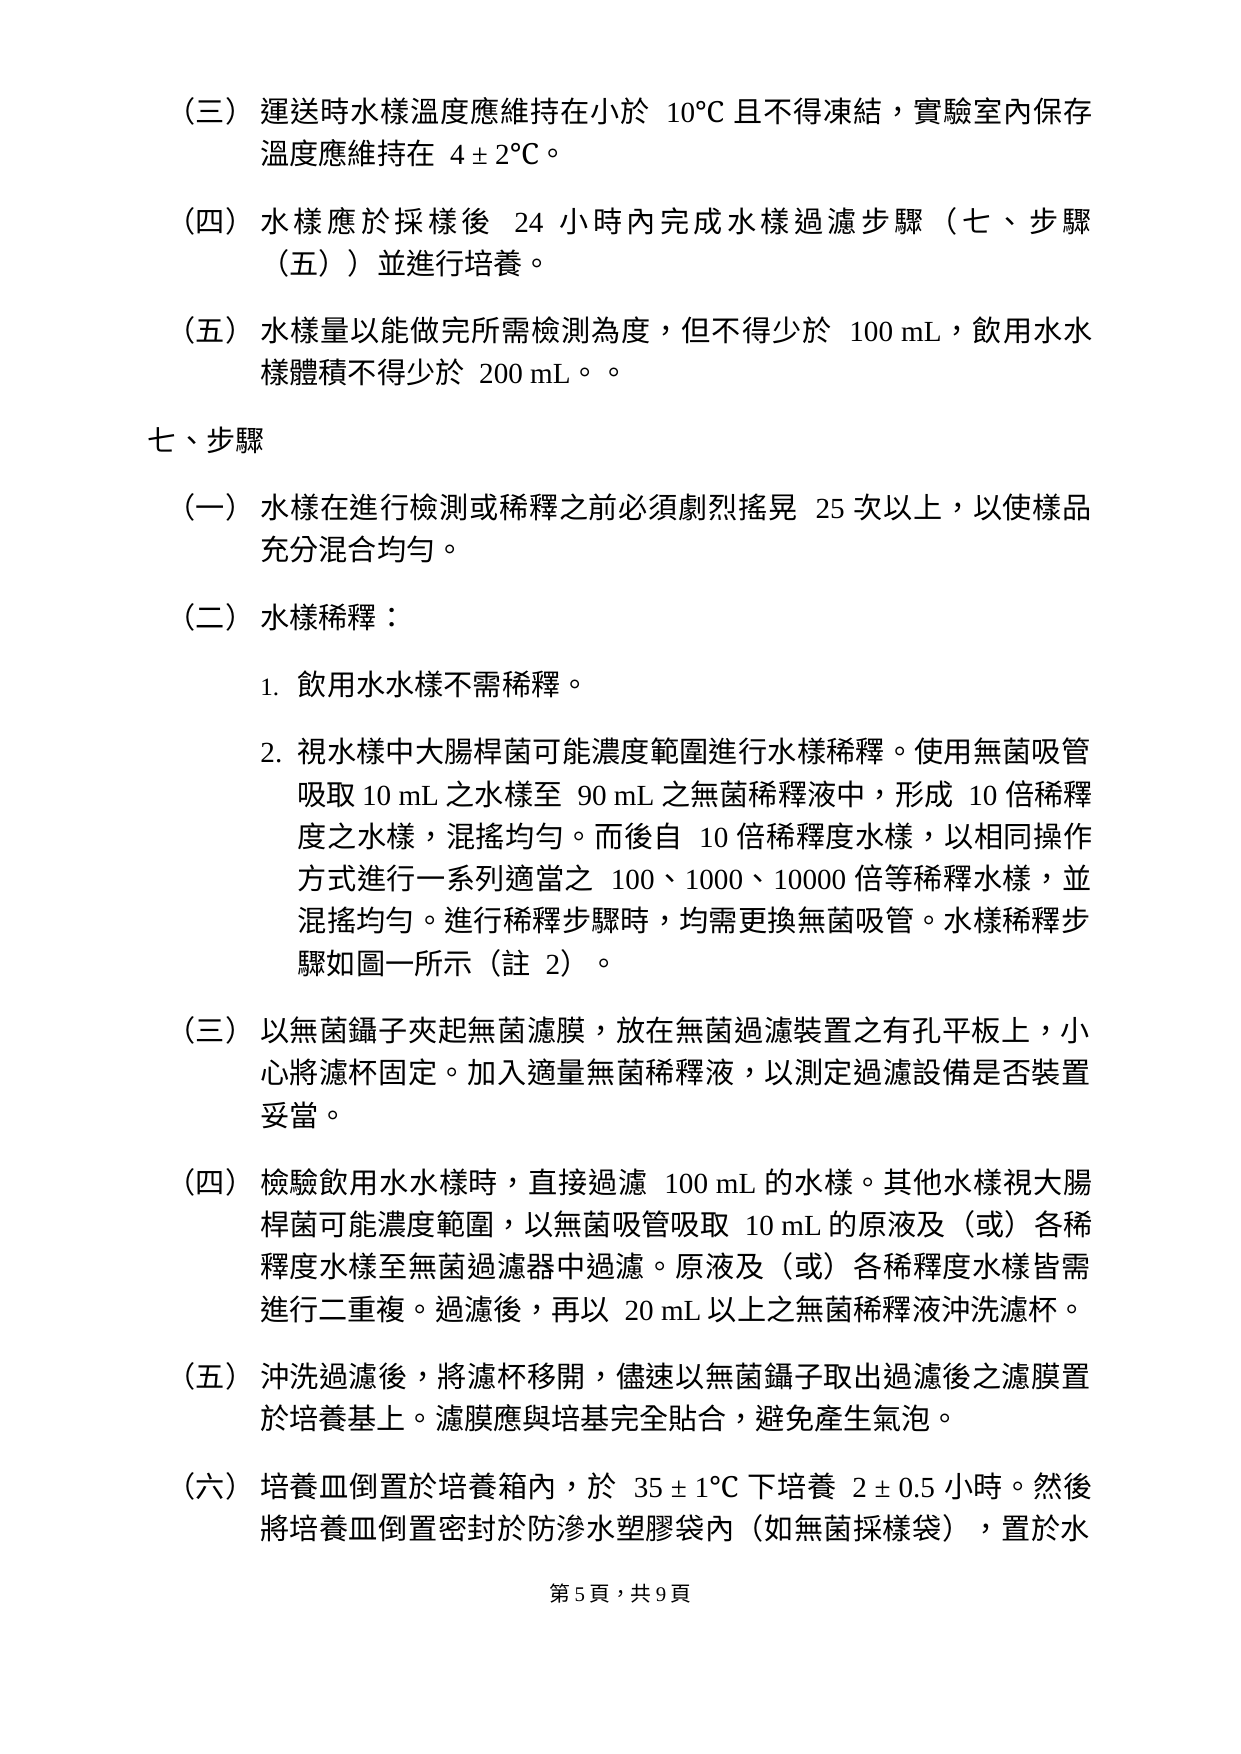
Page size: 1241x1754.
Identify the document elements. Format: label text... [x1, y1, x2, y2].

text （三） 以無菌鑷子夾起無菌濾膜，放在無菌過濾裝置之有孔平板上，小心將濾杯固定。加入適量無菌稀釋液，以測定過濾設備是否裝置妥當。 [166, 1008, 1092, 1134]
text （五） 水樣量以能做完所需檢測為度，但不得少於 100 mL，飲用水水樣體積不得少於 200 mL。。 [166, 308, 1092, 392]
text （一） 水樣在進行檢測或稀釋之前必須劇烈搖晃 25 次以上，以使樣品充分混合均勻。 [166, 485, 1092, 569]
text 七、步驟 [148, 417, 1092, 460]
text （四） 水樣應於採樣後 24 小時內完成水樣過濾步驟（七、步驟（五））並進行培養。 [166, 198, 1092, 283]
text （六） 培養皿倒置於培養箱內，於 35 ± 1℃ 下培養 2 ± 0.5 小時。然後將培養皿倒置密封於防滲水塑膠袋內（如無菌採樣袋），置於水 [166, 1463, 1092, 1548]
list 飲用水水樣不需稀釋。 [260, 662, 1092, 704]
text 2. 視水樣中大腸桿菌可能濃度範圍進行水樣稀釋。使用無菌吸管吸取10 mL 之水樣至 90 mL 之無菌稀釋液中，形成 10 倍稀釋度之水樣，混搖均勻。而後自 10 倍稀釋度水樣，以相同操作方式進行一系列適當之 100、1000、10000 倍等稀釋水樣，並混搖均勻。進行稀釋步驟時，均需更換無菌吸管。水樣稀釋步驟如圖一所示（註 2）。 [260, 729, 1092, 983]
text （五） 沖洗過濾後，將濾杯移開，儘速以無菌鑷子取出過濾後之濾膜置於培養基上。濾膜應與培基完全貼合，避免產生氣泡。 [166, 1354, 1092, 1438]
text （二） 水樣稀釋： [166, 594, 1092, 637]
text （三） 運送時水樣溫度應維持在小於 10℃ 且不得凍結，實驗室內保存溫度應維持在 4 ± 2℃。 [166, 89, 1092, 173]
text （四） 檢驗飲用水水樣時，直接過濾 100 mL 的水樣。其他水樣視大腸桿菌可能濃度範圍，以無菌吸管吸取 10 mL 的原液及（或）各稀釋度水樣至無菌過濾器中過濾。原液及（或）各稀釋度水樣皆需進行二重複。過濾後，再以 20 mL 以上之無菌稀釋液沖洗濾杯。 [166, 1159, 1092, 1329]
